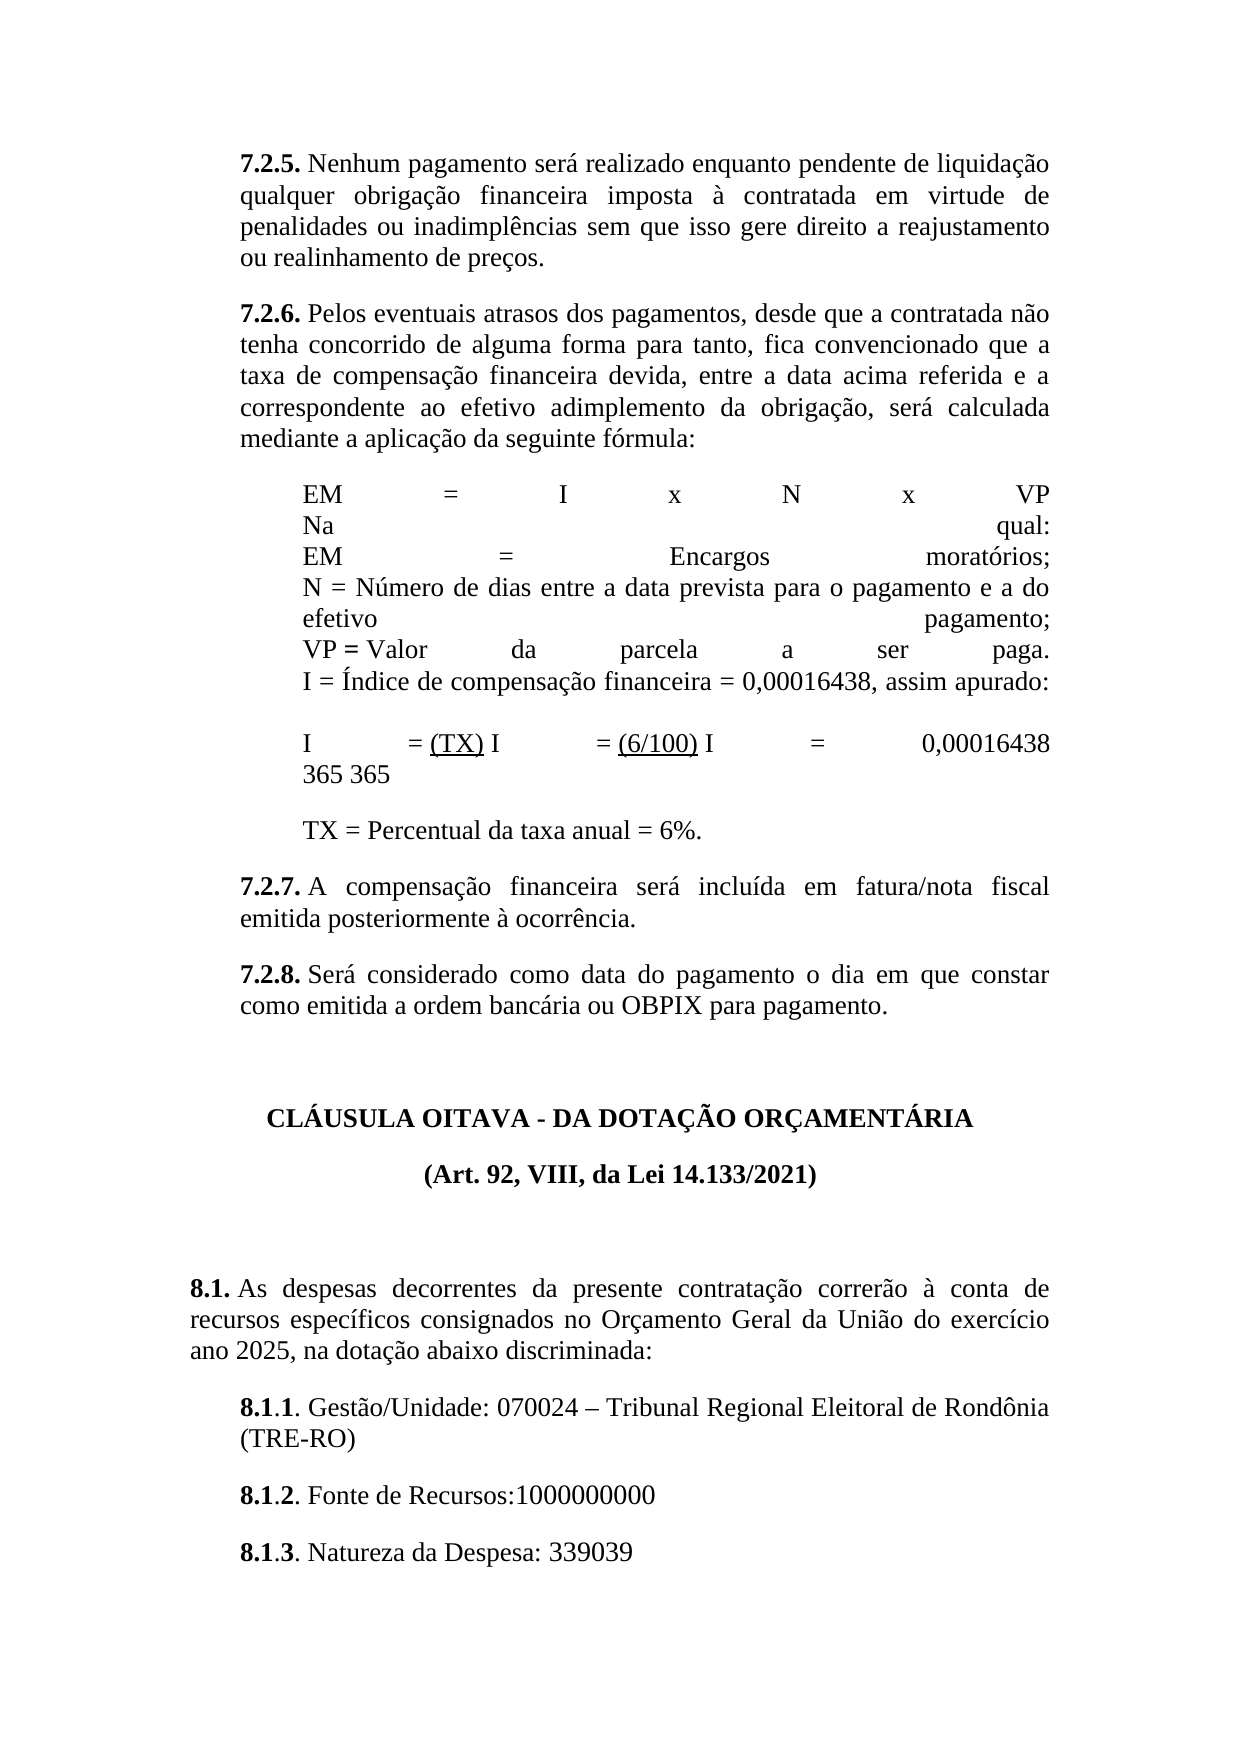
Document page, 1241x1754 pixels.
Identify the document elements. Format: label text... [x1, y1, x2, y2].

text TX = Percentual da taxa anual = 6%. [302, 814, 1051, 846]
text 7.2.5. Nenhum pagamento será realizado enquanto pendente de liquidação qualquer obrigação financeira imposta à contratada em virtude de penalidades ou inadimplências sem que isso gere direito a reajustamento ou realinhamento de preços. [240, 148, 1051, 272]
text EM = I x N x VP Na qual: EM = Encargos moratórios; N = Número de dias entre a data prevista para o pagamento e a do efetivo pagamento; VP = Valor da parcela a ser paga. I = Índice de compensação financeira = 0,00016438, assim apurado: I = (TX) I = (6/100) I = 0,00016438 365 365 [302, 478, 1051, 789]
text (Art. 92, VIII, da Lei 14.133/2021) [190, 1159, 1051, 1190]
text CLÁUSULA OITAVA - DA DOTAÇÃO ORÇAMENTÁRIA [190, 1102, 1051, 1134]
text 8.1.1. Gestão/Unidade: 070024 – Tribunal Regional Eleitoral de Rondônia (TRE-RO) [240, 1391, 1051, 1453]
text 8.1. As despesas decorrentes da presente contratação correrão à conta de recursos específicos consignados no Orçamento Geral da União do exercício ano 2025, na dotação abaixo discriminada: [190, 1272, 1051, 1366]
text 8.1.3. Natureza da Despesa: 339039 [240, 1535, 1051, 1568]
text 7.2.7. A compensação financeira será incluída em fatura/nota fiscal emitida posteriormente à ocorrência. [240, 871, 1051, 933]
text 7.2.6. Pelos eventuais atrasos dos pagamentos, desde que a contratada não tenha concorrido de alguma forma para tanto, fica convencionado que a taxa de compensação financeira devida, entre a data acima referida e a correspondente ao efetivo adimplemento da obrigação, será calculada mediante a aplicação da seguinte fórmula: [240, 297, 1051, 453]
text 7.2.8. Será considerado como data do pagamento o dia em que constar como emitida a ordem bancária ou OBPIX para pagamento. [240, 958, 1051, 1020]
text 8.1.2. Fonte de Recursos:1000000000 [240, 1478, 1051, 1510]
